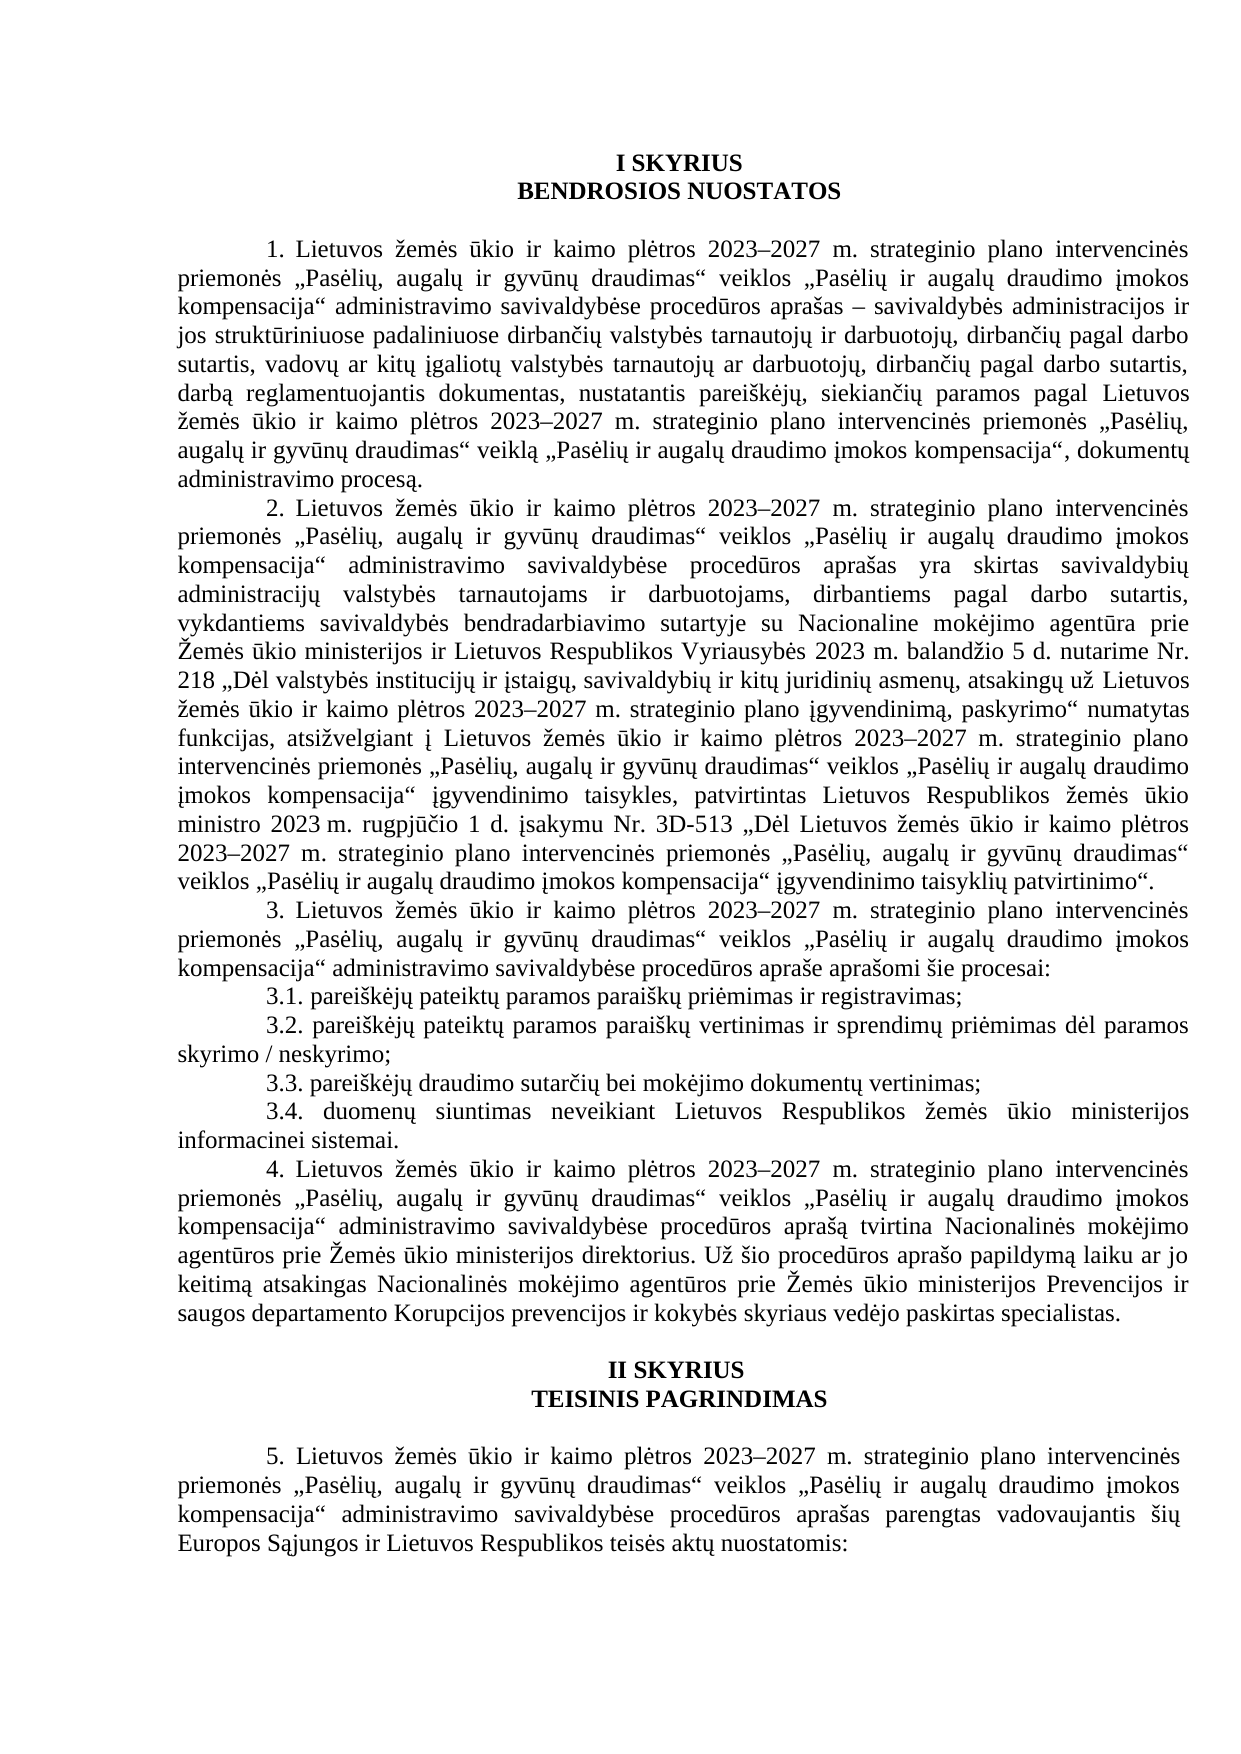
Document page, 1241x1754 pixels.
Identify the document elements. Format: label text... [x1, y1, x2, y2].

text 1. Lietuvos žemės ūkio ir kaimo plėtros 2023–2027 m. strateginio plano intervencinės priemonės „Pasėlių, augalų ir gyvūnų draudimas“ veiklos „Pasėlių ir augalų draudimo įmokos kompensacija“ administravimo savivaldybėse procedūros aprašas – savivaldybės administracijos ir jos struktūriniuose padaliniuose dirbančių valstybės tarnautojų ir darbuotojų, dirbančių pagal darbo sutartis, vadovų ar kitų įgaliotų valstybės tarnautojų ar darbuotojų, dirbančių pagal darbo sutartis, darbą reglamentuojantis dokumentas, nustatantis pareiškėjų, siekiančių paramos pagal Lietuvos žemės ūkio ir kaimo plėtros 2023–2027 m. strateginio plano intervencinės priemonės „Pasėlių, augalų ir gyvūnų draudimas“ veiklą „Pasėlių ir augalų draudimo įmokos kompensacija“, dokumentų administravimo procesą. [177, 234, 1190, 493]
text 3.2. pareiškėjų pateiktų paramos paraiškų vertinimas ir sprendimų priėmimas dėl paramos skyrimo / neskyrimo; [177, 1010, 1190, 1068]
text 3. Lietuvos žemės ūkio ir kaimo plėtros 2023–2027 m. strateginio plano intervencinės priemonės „Pasėlių, augalų ir gyvūnų draudimas“ veiklos „Pasėlių ir augalų draudimo įmokos kompensacija“ administravimo savivaldybėse procedūros apraše aprašomi šie procesai: [177, 895, 1190, 981]
text 3.1. pareiškėjų pateiktų paramos paraiškų priėmimas ir registravimas; [177, 981, 1190, 1010]
text 5. Lietuvos žemės ūkio ir kaimo plėtros 2023–2027 m. strateginio plano intervencinės priemonės „Pasėlių, augalų ir gyvūnų draudimas“ veiklos „Pasėlių ir augalų draudimo įmokos kompensacija“ administravimo savivaldybėse procedūros aprašas parengtas vadovaujantis šių Europos Sąjungos ir Lietuvos Respublikos teisės aktų nuostatomis: [177, 1441, 1181, 1556]
text II SKYRIUS [177, 1355, 1181, 1384]
text TEISINIS PAGRINDIMAS [177, 1384, 1181, 1413]
text 2. Lietuvos žemės ūkio ir kaimo plėtros 2023–2027 m. strateginio plano intervencinės priemonės „Pasėlių, augalų ir gyvūnų draudimas“ veiklos „Pasėlių ir augalų draudimo įmokos kompensacija“ administravimo savivaldybėse procedūros aprašas yra skirtas savivaldybių administracijų valstybės tarnautojams ir darbuotojams, dirbantiems pagal darbo sutartis, vykdantiems savivaldybės bendradarbiavimo sutartyje su Nacionaline mokėjimo agentūra prie Žemės ūkio ministerijos ir Lietuvos Respublikos Vyriausybės 2023 m. balandžio 5 d. nutarime Nr. 218 „Dėl valstybės institucijų ir įstaigų, savivaldybių ir kitų juridinių asmenų, atsakingų už Lietuvos žemės ūkio ir kaimo plėtros 2023–2027 m. strateginio plano įgyvendinimą, paskyrimo“ numatytas funkcijas, atsižvelgiant į Lietuvos žemės ūkio ir kaimo plėtros 2023–2027 m. strateginio plano intervencinės priemonės „Pasėlių, augalų ir gyvūnų draudimas“ veiklos „Pasėlių ir augalų draudimo įmokos kompensacija“ įgyvendinimo taisykles, patvirtintas Lietuvos Respublikos žemės ūkio ministro 2023 m. rugpjūčio 1 d. įsakymu Nr. 3D-513 „Dėl Lietuvos žemės ūkio ir kaimo plėtros 2023–2027 m. strateginio plano intervencinės priemonės „Pasėlių, augalų ir gyvūnų draudimas“ veiklos „Pasėlių ir augalų draudimo įmokos kompensacija“ įgyvendinimo taisyklių patvirtinimo“. [177, 493, 1190, 895]
text 4. Lietuvos žemės ūkio ir kaimo plėtros 2023–2027 m. strateginio plano intervencinės priemonės „Pasėlių, augalų ir gyvūnų draudimas“ veiklos „Pasėlių ir augalų draudimo įmokos kompensacija“ administravimo savivaldybėse procedūros aprašą tvirtina Nacionalinės mokėjimo agentūros prie Žemės ūkio ministerijos direktorius. Už šio procedūros aprašo papildymą laiku ar jo keitimą atsakingas Nacionalinės mokėjimo agentūros prie Žemės ūkio ministerijos Prevencijos ir saugos departamento Korupcijos prevencijos ir kokybės skyriaus vedėjo paskirtas specialistas. [177, 1154, 1190, 1326]
text 3.3. pareiškėjų draudimo sutarčių bei mokėjimo dokumentų vertinimas; [177, 1068, 1190, 1096]
text 3.4. duomenų siuntimas neveikiant Lietuvos Respublikos žemės ūkio ministerijos informacinei sistemai. [177, 1096, 1190, 1154]
text BENDROSIOS NUOSTATOS [177, 176, 1181, 205]
text I SKYRIUS [177, 148, 1181, 176]
